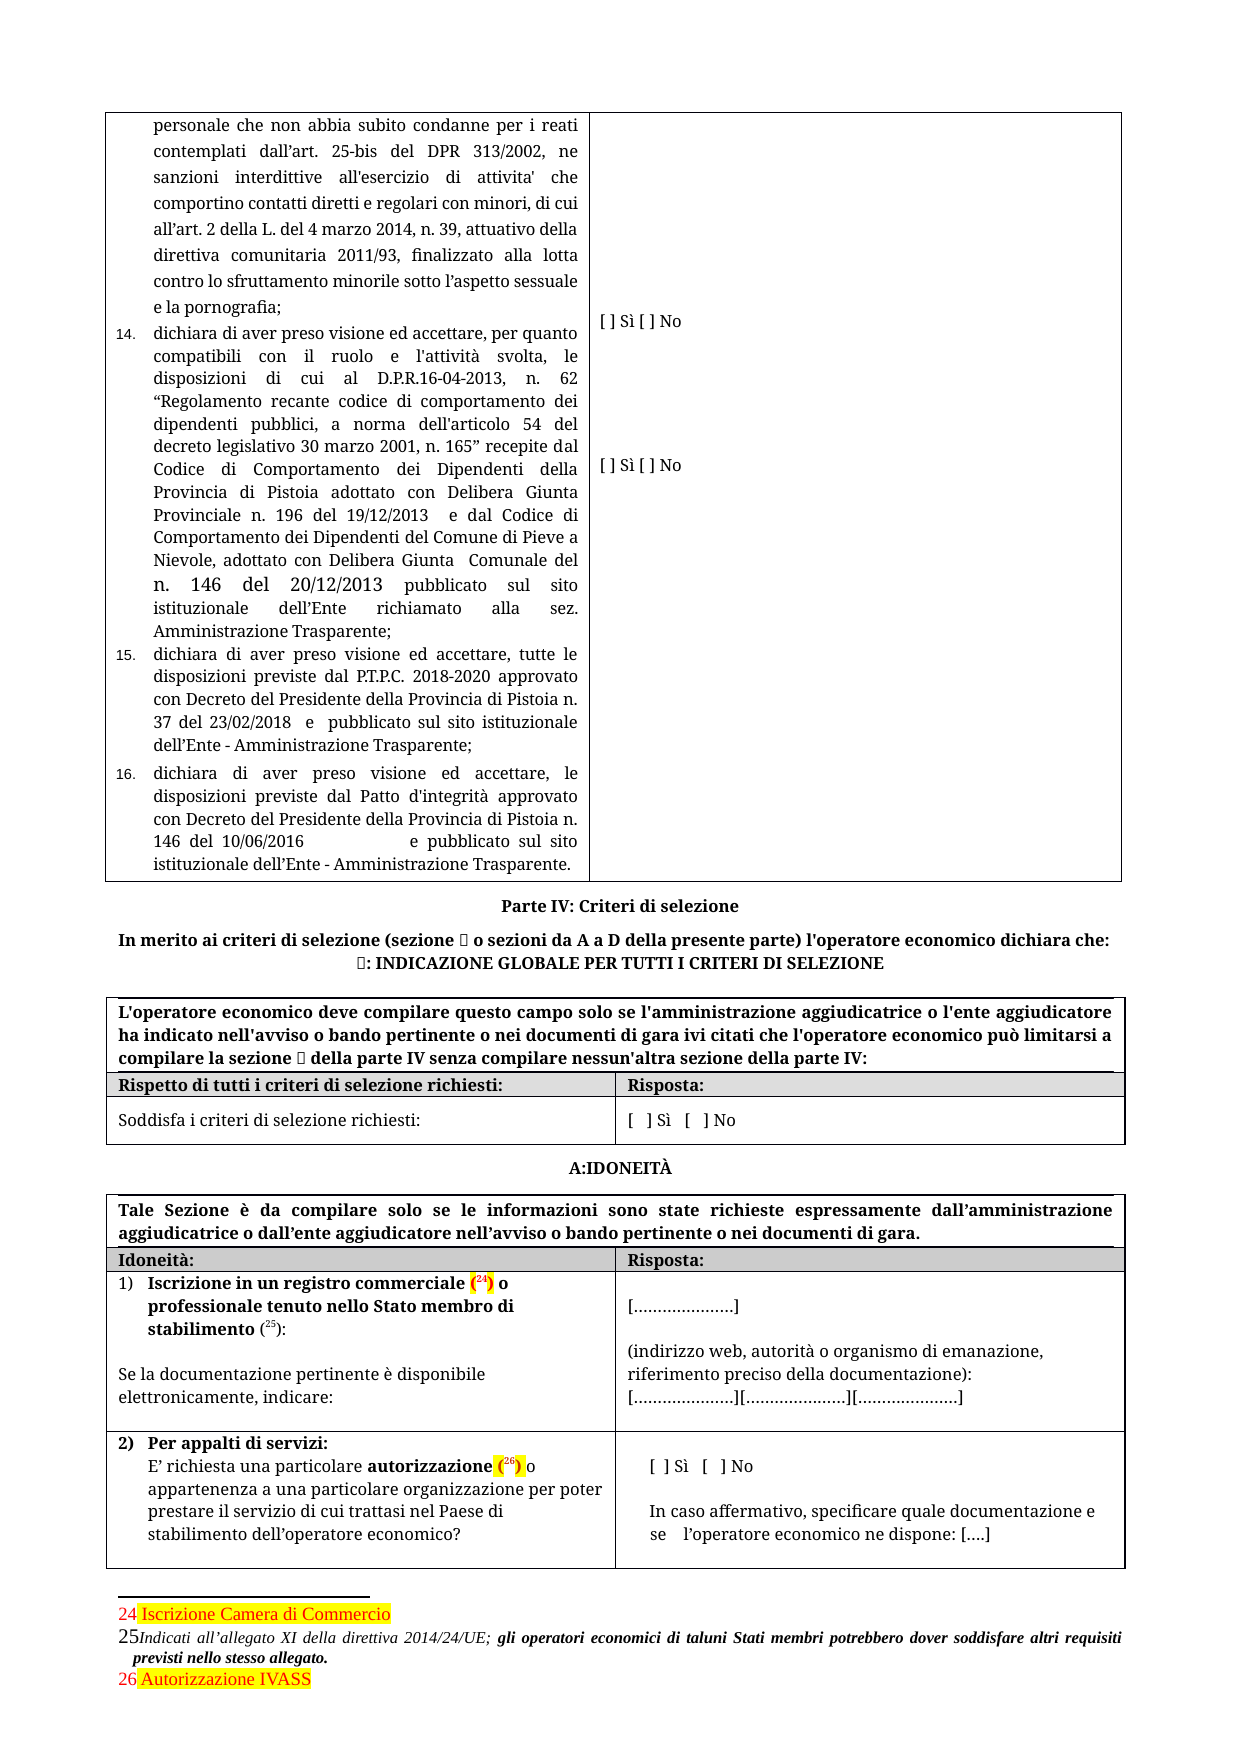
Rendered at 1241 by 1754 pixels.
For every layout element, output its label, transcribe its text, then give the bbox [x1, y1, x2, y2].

text A:IDONEITÀ [118, 1156, 1122, 1179]
text In merito ai criteri di selezione (sezione  o sezioni da A a D della presente parte) l'operatore economico dichiara che: [118, 929, 1122, 951]
table_cell L’operatore economico si trova in una delle seguenti situazioni ? è stato soggetto alla sanzione interdittiva di cui all'articolo 9, comma 2, lettera c) del decreto legislativo 8 giugno 2001, n. 231 o ad altra sanzione che comporta il divieto di contrarre con la pubblica amministrazione, compresi i provvedimenti interdittivi di cui all'articolo 14 del decreto legislativo 9 aprile 2008, n. 81 (Articolo 80, comma 5, lettera f); l’operatore economico presenta nella procedura di gara in corso e negli affidamenti di subappalti documentazione o dichiarazioni non veritiere (Articolo 80, comma 5, lettera f-bis); l’operatore economico è iscritto nel casellario informatico tenuto dall’Osservatorio dell’ANAC per aver presentato false dichiarazioni o falsa documentazione nelle procedure di gara e negli affidamenti di subappalti (Articolo 80, comma 5, lettera f-ter); è iscritto nel casellario informatico tenuto dall'Osservatorio dell'ANAC per aver presentato false dichiarazioni o falsa documentazione ai fini del rilascio dell'attestazione di qualificazione, per il periodo durante il quale perdura l'iscrizione (Articolo 80, comma 5, lettera g); ha violato il divieto di intestazione fiduciaria di cui all'articolo 17 della legge 19 marzo 1990, n. 55 (Articolo 80, comma 5, lettera h)? In caso affermativo: - indicare la data dell’accertamento definitivo e l’autorità o organismo di emanazione: - la violazione è stata rimossa ? è in regola con le norme che disciplinano il diritto al lavoro dei disabili di cui alla L. 12 marzo 1999 n. 68 (Articolo 80, comma 5, lettera i); è stato vittima dei reati previsti e puniti dagli articoli 317 e 629 del codice penale aggravati ai sensi dell'articolo 7 del decreto-legge 13 maggio 1991, n. 152, convertito, con modificazioni, dalla legge 12 luglio 1991, n. 203? In caso affermativo: - ha denunciato i fatti all’autorità giudiziaria? - ricorrono i casi previsti all’articolo 4, primo comma, della Legge 24 novembre 1981, n. 689 (articolo 80, comma 5, lettera l) ? si trova rispetto ad un altro partecipante alla medesima procedura di affidamento, in una situazione di controllo di cui all'articolo 2359 del Codice Civile o in una qualsiasi relazione, anche di fatto, se la situazione di controllo o la relazione comporti che le offerte sono imputabili ad un unico centro decisionale (articolo 80, comma 5, lettera m)? L’operatore economico si trova nella condizione prevista dall’art. 53 comma 16-ter del D.Lgs. 165/2001 (pantouflage o revolving door) in quanto ha concluso contratti di lavoro subordinato o autonomo e, comunque, ha attribuito incarichi ad ex dipendenti della stazione appaltante che hanno cessato il loro rapporto di lavoro da meno di tre anni e che negli ultimi tre anni di servizio hanno esercitato poteri autoritativi o negoziali per conto della stessa stazione appaltante nei confronti del medesimo operatore economico ? Ai sensi di quanto disposto dall’art. 37, comma 1, del DL 78/2010 convertito con modificazioni dalla Legge 30 luglio 2010 n. 122, dichiara: opzione 1 di non avere sede, residenza o domicilio in Paesi elencati nel Decreto del Ministero delle Finanze del 04 maggio 1999 e nel decreto del Ministero dell’economia e delle Finanze del 21 novembre 2001 (cd. Paesi black list) opzione 2 di avere sede, residenza o domicilio in Paesi elencati nel Decreto del Ministero delle Finanze del 04 maggio 1999 e nel decreto del Ministero dell’economia e delle Finanze del 21 novembre 2001 ma di essere in possesso dell’autorizzazione ministeriale prevista dal citato art. 37, comma 1, del D.L.78/2010; dichiara di impegnarsi a dare comunicazione tempestiva alla stazione appaltante e alla Prefettura, di tentativi di concussione che si siano, in qualsiasi modo, manifestati nei propri confronti, degli organi sociali o dei dirigenti d'impresa. (Il predetto adempimento ha natura essenziale ai fini dell'esecuzione del contratto e il relativo inadempimento darà luogo alla risoluzione espressa del contratto stesso, ai sensi dell'art. 1456 del Codice Civile, ogni qualvolta nei confronti di pubblici amministratori che abbiano esercitato funzioni relative alla stipula ed esecuzione del contratto sia stata disposta misura cautelare o sia intervenuto rinvio a giudizio per il delitto previsto dall'art. 317 del Codice Penale) dichiara di essere a conoscenza che la stazione appaltante si impegna ad avvalersi della clausola risolutiva espressa, di cui all'art. 1456 del Codice Civile, ogni qualvolta nei propri confronti o nei confronti dei componenti la compagine sociale, o dei dirigenti dell'impresa, sia stata disposta misura cautelare o sia intervenuto rinvio a giudizio per taluno dei delitti di cui agli artt. 317 C.P., 318 C.P., 319 C.P., 319-bis C.P., 319-ter C.P., 319-quater C.P., 320 C.P., 322 C.P., 322-bis C.P., 346-bis C.P., 353 C.P., 353-bis C.P. dichiara di impegnarsi a garantire la presenza di personale che non abbia subito condanne per i reati contemplati dall’art. 25-bis del DPR 313/2002, ne sanzioni interdittive all'esercizio di attivita' che comportino contatti diretti e regolari con minori, di cui all’art. 2 della L. del 4 marzo 2014, n. 39, attuativo della direttiva comunitaria 2011/93, finalizzato alla lotta contro lo sfruttamento minorile sotto l’aspetto sessuale e la pornografia; dichiara di aver preso visione ed accettare, per quanto compatibili con il ruolo e l'attività svolta, le disposizioni di cui al D.P.R.16-04-2013, n. 62 “Regolamento recante codice di comportamento dei dipendenti pubblici, a norma dell'articolo 54 del decreto legislativo 30 marzo 2001, n. 165” recepite dal Codice di Comportamento dei Dipendenti della Provincia di Pistoia adottato con Delibera Giunta Provinciale n. 196 del 19/12/2013 e dal Codice di Comportamento dei Dipendenti del Comune di Pieve a Nievole, adottato con Delibera Giunta Comunale del n. 146 del 20/12/2013 pubblicato sul sito istituzionale dell’Ente richiamato alla sez. Amministrazione Trasparente; dichiara di aver preso visione ed accettare, tutte le disposizioni previste dal P.T.P.C. 2018-2020 approvato con Decreto del Presidente della Provincia di Pistoia n. 37 del 23/02/2018 e pubblicato sul sito istituzionale dell’Ente - Amministrazione Trasparente; dichiara di aver preso visione ed accettare, le disposizioni previste dal Patto d'integrità approvato con Decreto del Presidente della Provincia di Pistoia n. 146 del 10/06/2016 e pubblicato sul sito istituzionale dell’Ente - Amministrazione Trasparente. [106, 113, 589, 881]
table_cell Rispetto di tutti i criteri di selezione richiesti: [107, 1073, 615, 1096]
table_cell Risposta: [616, 1248, 1124, 1271]
table_cell [ ] Sì [ ] No [ ] Sì [ ] No [590, 113, 1121, 881]
text Parte IV: Criteri di selezione [118, 894, 1122, 917]
title : Indicazione globale per tutti i criteri di selezione [118, 951, 1122, 974]
table_cell […………………] (indirizzo web, autorità o organismo di emanazione, riferimento preciso della documentazione): […………………][…………………][…………………] [616, 1272, 1124, 1431]
table_cell [ ] Sì [ ] No [616, 1097, 1124, 1143]
table_cell Soddisfa i criteri di selezione richiesti: [107, 1097, 615, 1143]
table_cell Iscrizione in un registro commerciale () o professionale tenuto nello Stato membro di stabilimento (): Se la documentazione pertinente è disponibile elettronicamente, indicare: [107, 1272, 615, 1431]
table_cell Idoneità: [107, 1248, 615, 1271]
table_cell Risposta: [616, 1073, 1124, 1096]
table_header L'operatore economico deve compilare questo campo solo se l'amministrazione aggiudicatrice o l'ente aggiudicatore ha indicato nell'avviso o bando pertinente o nei documenti di gara ivi citati che l'operatore economico può limitarsi a compilare la sezione  della parte IV senza compilare nessun'altra sezione della parte IV: [107, 998, 1124, 1072]
table_header Tale Sezione è da compilare solo se le informazioni sono state richieste espressamente dall’amministrazione aggiudicatrice o dall’ente aggiudicatore nell’avviso o bando pertinente o nei documenti di gara. [107, 1195, 1124, 1247]
table_cell [ ] Sì [ ] No In caso affermativo, specificare quale documentazione e se l’operatore economico ne dispone: [….] [616, 1432, 1124, 1568]
table_cell Per appalti di servizi: E’ richiesta una particolare autorizzazione () o appartenenza a una particolare organizzazione per poter prestare il servizio di cui trattasi nel Paese di stabilimento dell’operatore economico? [107, 1432, 615, 1568]
